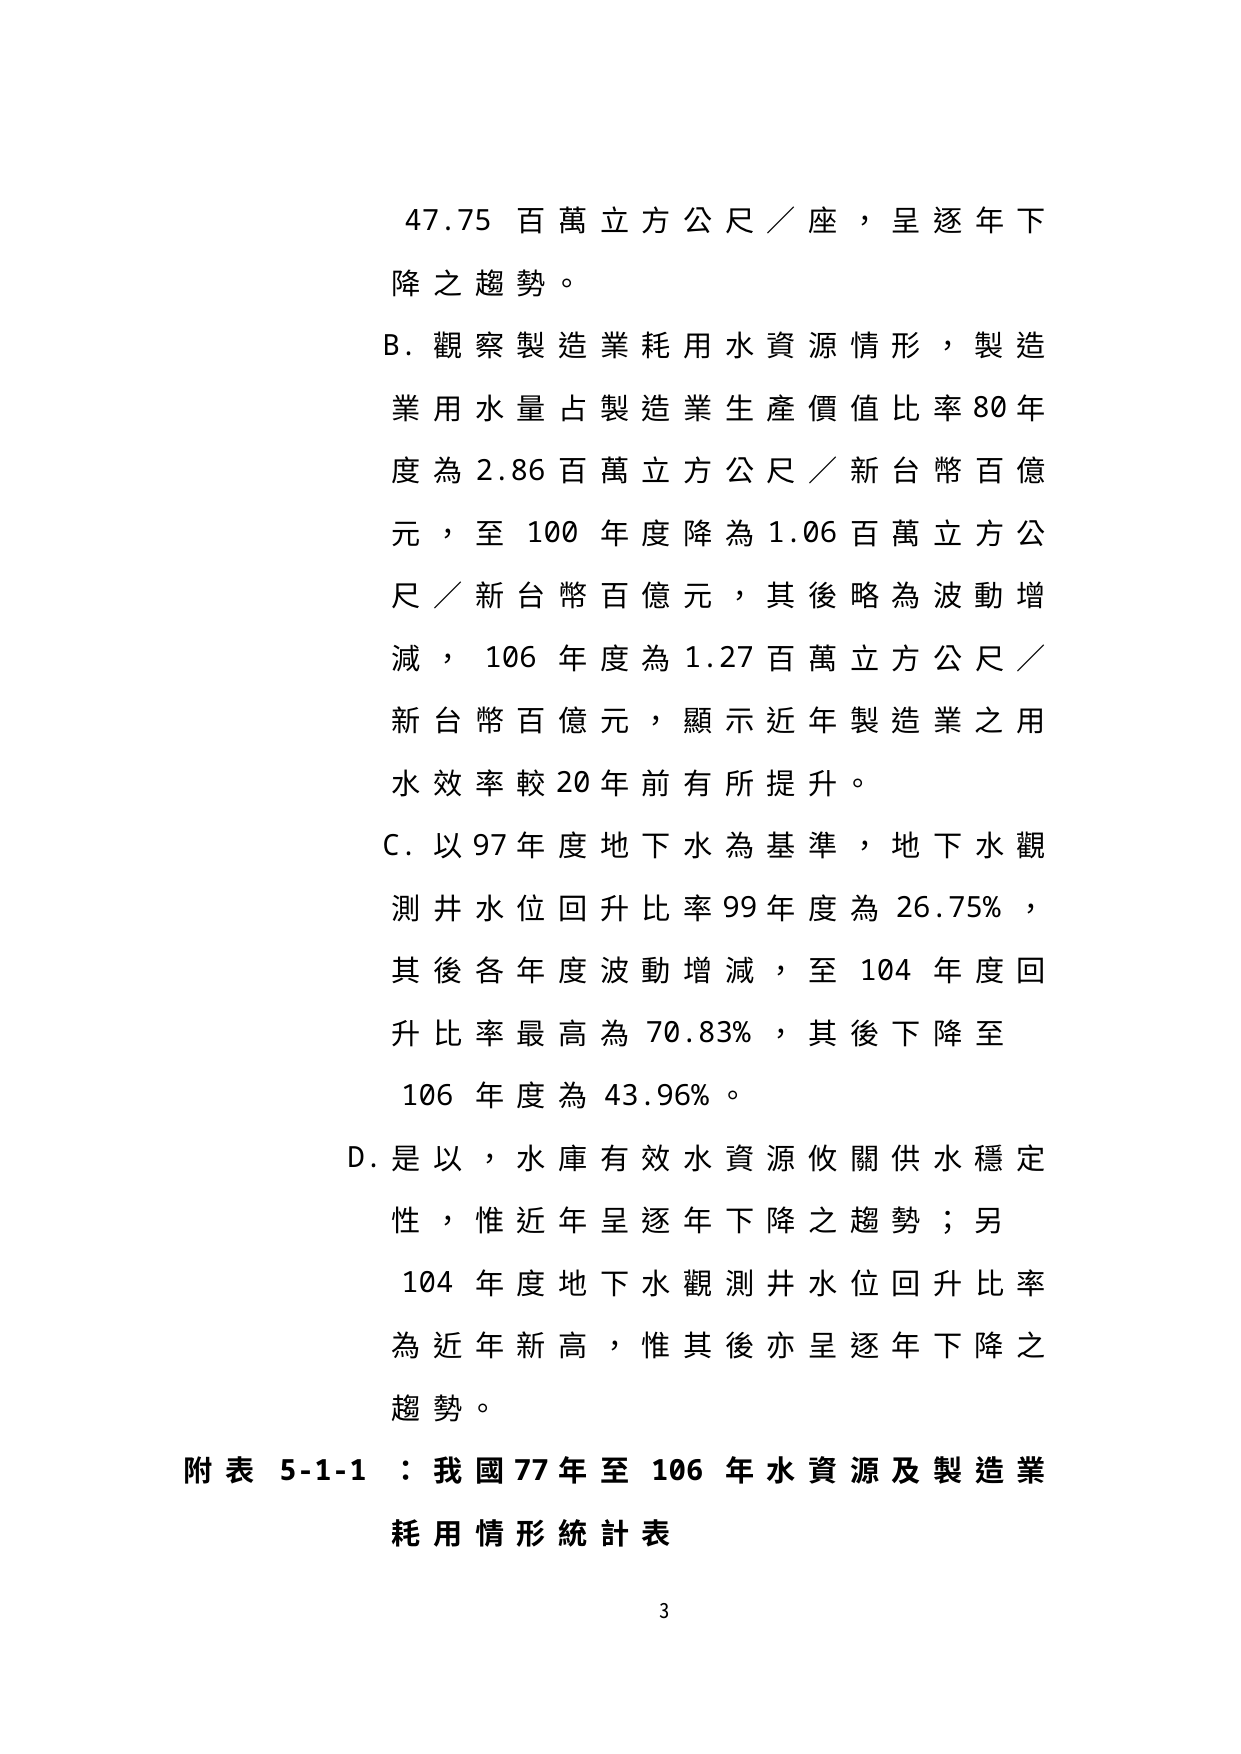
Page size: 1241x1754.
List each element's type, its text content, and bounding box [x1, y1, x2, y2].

text 47.75百萬立方公尺∕座，呈逐年下降之趨勢。 [295, 177, 1052, 302]
text D.是以，水庫有效水資源攸關供水穩定性，惟近年呈逐年下降之趨勢；另104年度地下水觀測井水位回升比率為近年新高，惟其後亦呈逐年下降之趨勢。 [324, 1115, 1052, 1427]
text C.以97年度地下水為基準，地下水觀測井水位回升比率99年度為26.75%，其後各年度波動增減，至104年度回升比率最高為70.83%，其後下降至106年度為43.96%。 [266, 802, 1052, 1115]
text 附表5-1-1：我國77年至106年水資源及製造業耗用情形統計表 [177, 1427, 1052, 1552]
text B.觀察製造業耗用水資源情形，製造業用水量占製造業生產價值比率80年度為2.86百萬立方公尺∕新台幣百億元，至100年度降為1.06百萬立方公尺∕新台幣百億元，其後略為波動增減，106年度為1.27百萬立方公尺∕新台幣百億元，顯示近年製造業之用水效率較20年前有所提升。 [266, 302, 1052, 802]
